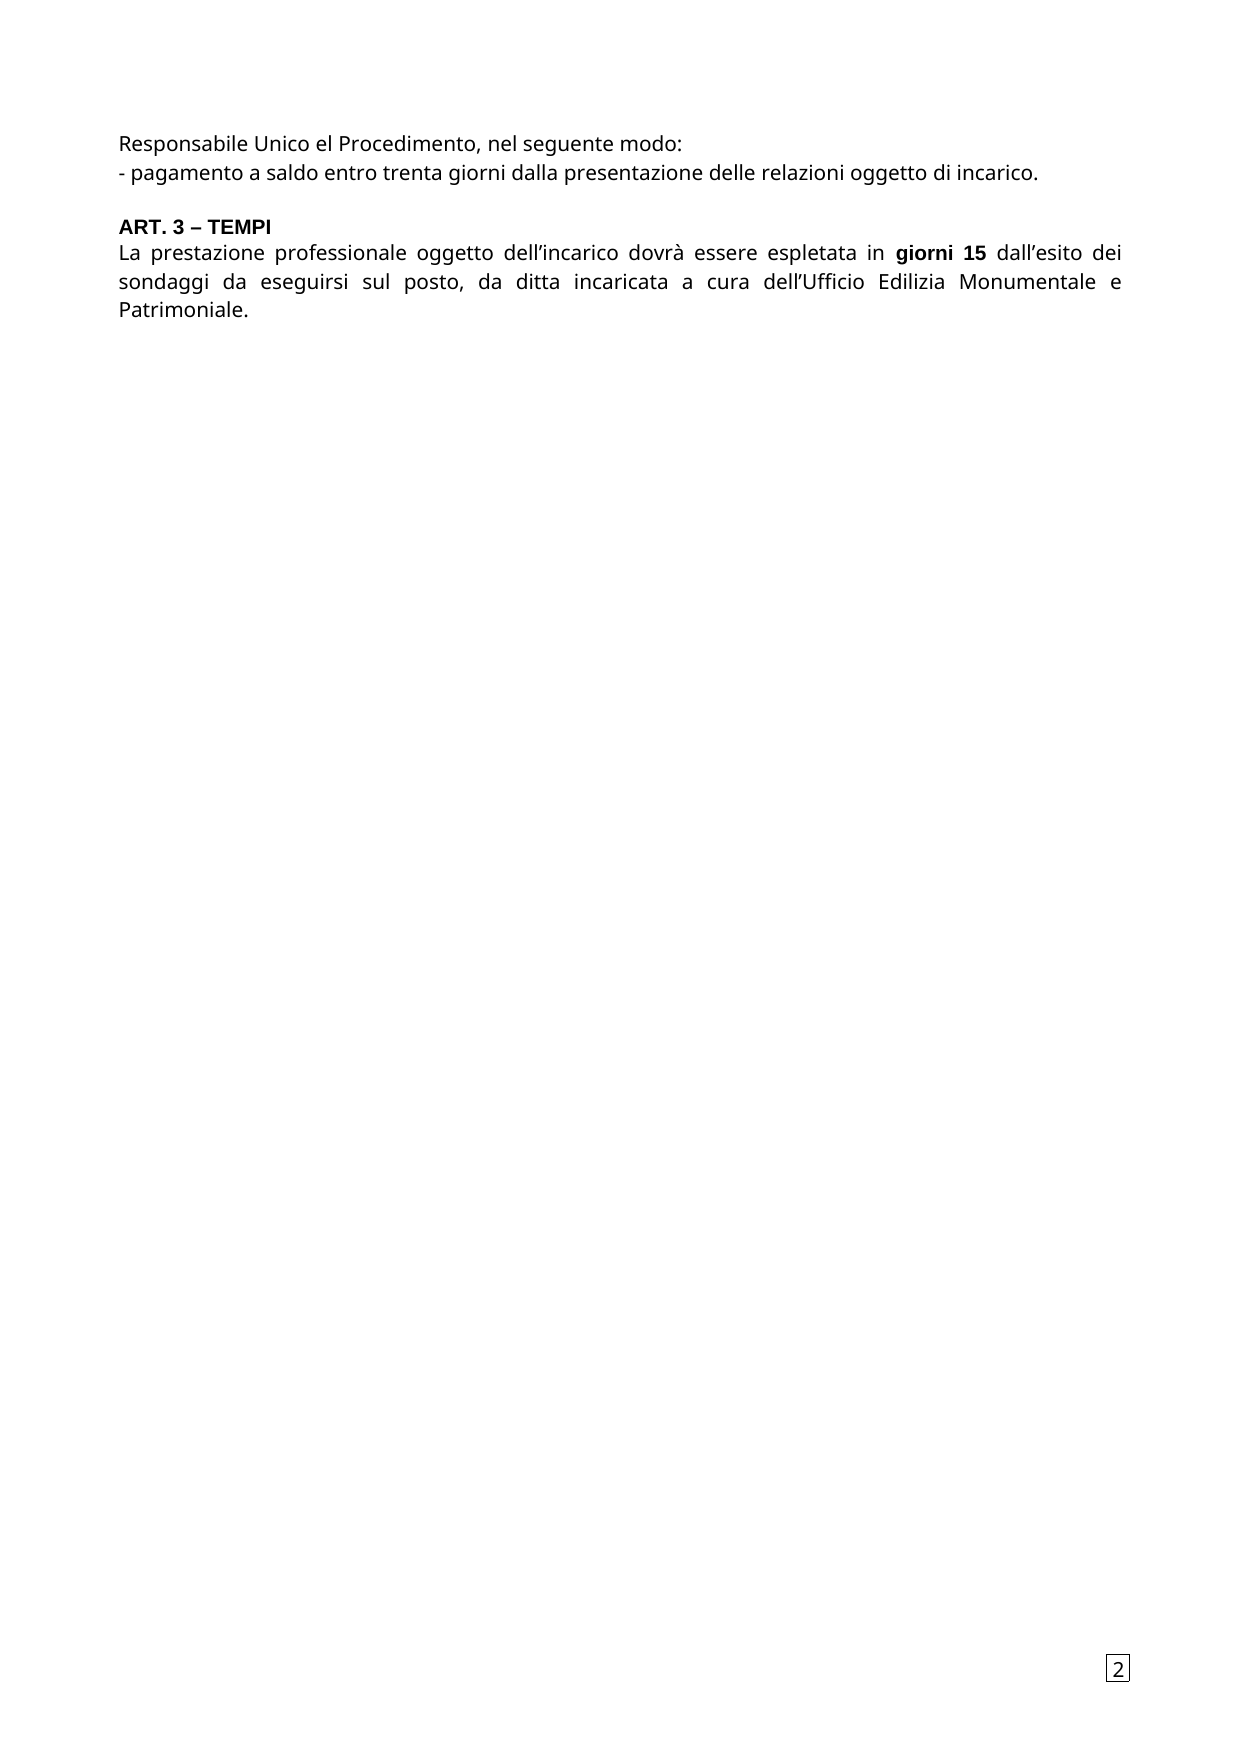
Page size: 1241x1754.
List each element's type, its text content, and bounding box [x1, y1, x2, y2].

subtitle ART. 3 – TEMPI [118, 214, 1134, 238]
text Responsabile Unico el Procedimento, nel seguente modo: [118, 129, 1134, 158]
text La prestazione professionale oggetto dell’incarico dovrà essere espletata in giorni 15 dall’esito dei sondaggi da eseguirsi sul posto, da ditta incaricata a cura dell’Ufficio Edilizia Monumentale e Patrimoniale. [118, 238, 1122, 324]
text - pagamento a saldo entro trenta giorni dalla presentazione delle relazioni oggetto di incarico. [118, 158, 1134, 186]
